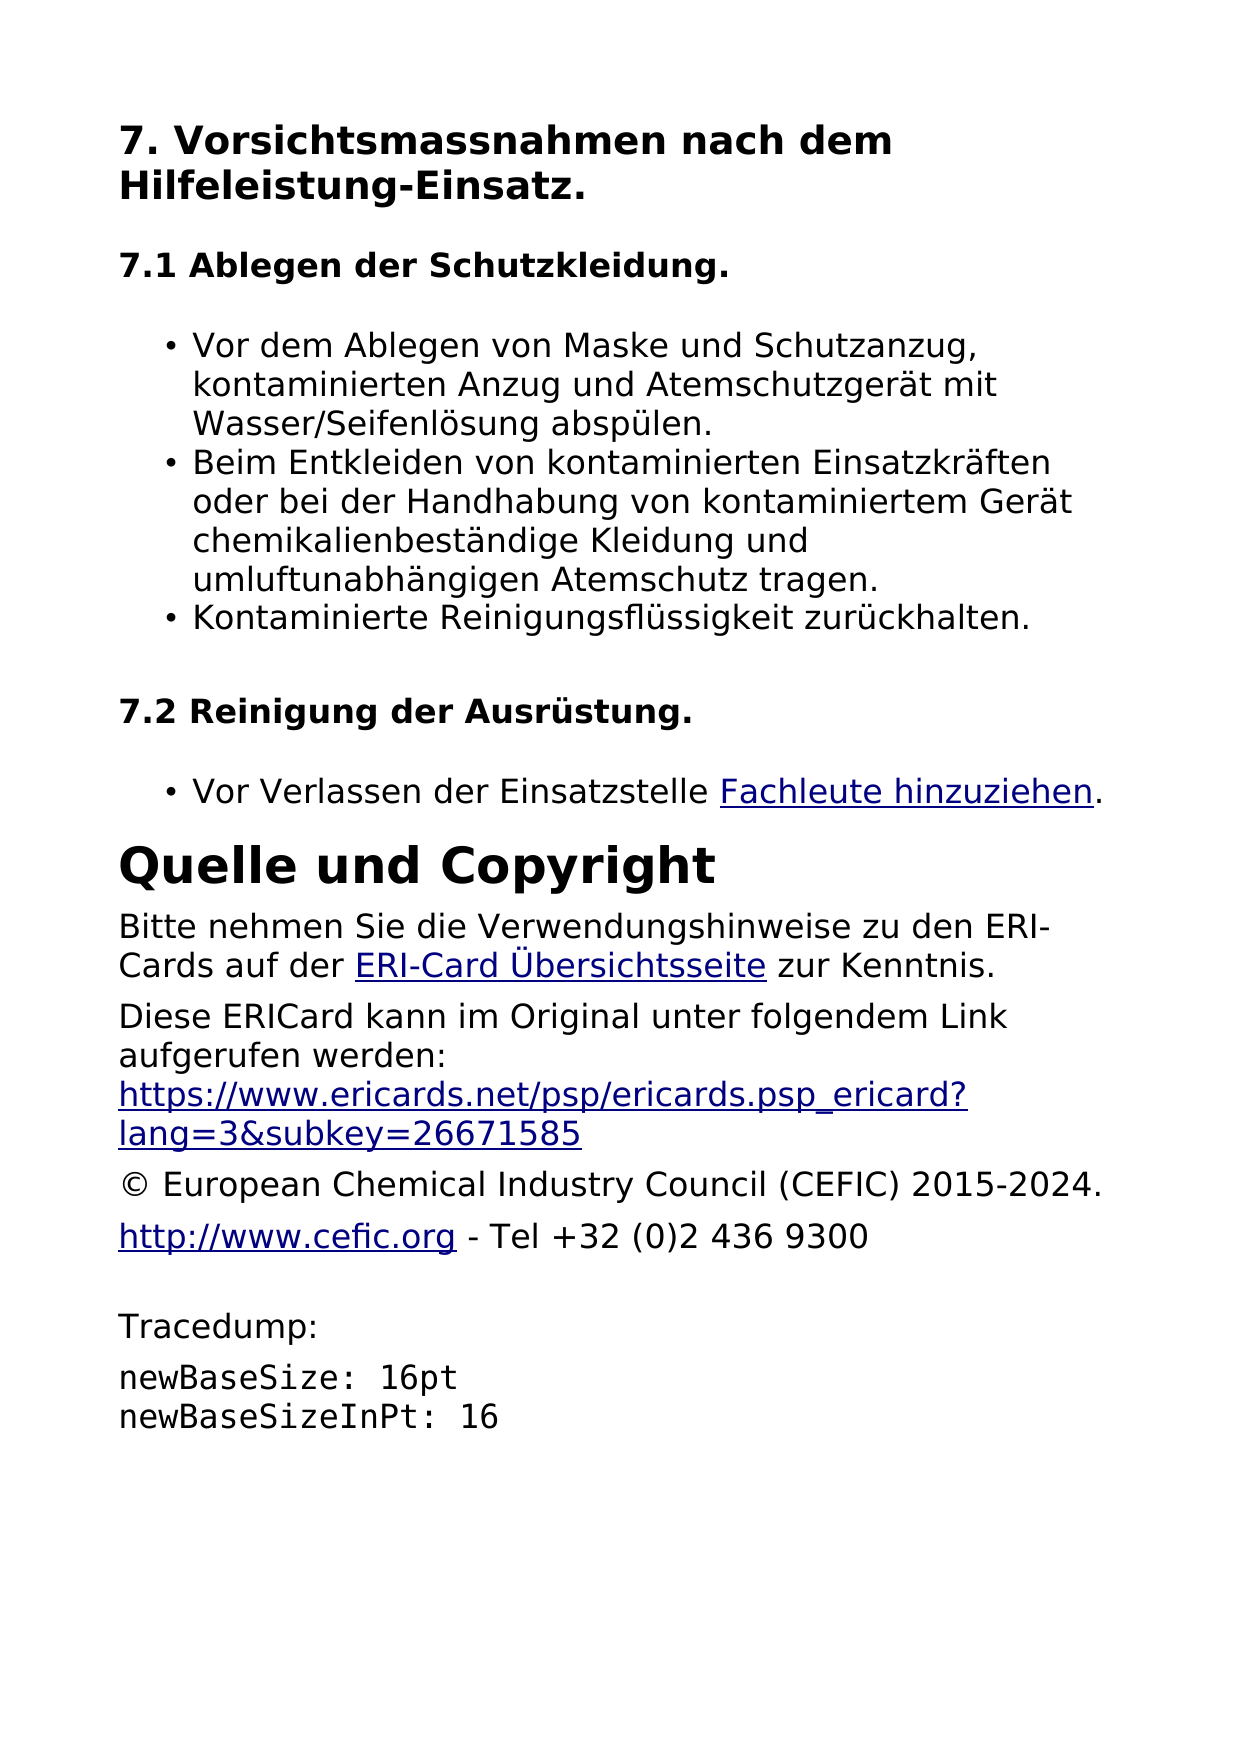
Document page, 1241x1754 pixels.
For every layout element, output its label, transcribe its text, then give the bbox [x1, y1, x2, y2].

list Kontaminierte Reinigungsflüssigkeit zurückhalten. [177, 599, 1122, 638]
subtitle Quelle und Copyright [118, 837, 1122, 895]
text © European Chemical Industry Council (CEFIC) 2015-2024. [118, 1166, 1122, 1204]
subtitle 7.1 Ablegen der Schutzkleidung. [118, 246, 1122, 285]
text Tracedump: [118, 1268, 1122, 1346]
text http://www.cefic.org - Tel +32 (0)2 436 9300 [118, 1217, 1122, 1256]
subtitle 7. Vorsichtsmassnahmen nach dem Hilfeleistung-Einsatz. [118, 118, 1122, 208]
text Bitte nehmen Sie die Verwendungshinweise zu den ERI-Cards auf der ERI-Card Übersichtsseite zur Kenntnis. [118, 908, 1122, 985]
subtitle 7.2 Reinigung der Ausrüstung. [118, 692, 1122, 731]
list Beim Entkleiden von kontaminierten Einsatzkräften oder bei der Handhabung von kontaminiertem Gerät chemikalienbeständige Kleidung und umluftunabhängigen Atemschutz tragen. [177, 443, 1122, 599]
list Vor dem Ablegen von Maske und Schutzanzug, kontaminierten Anzug und Atemschutzgerät mit Wasser/Seifenlösung abspülen. [177, 327, 1122, 443]
list Vor Verlassen der Einsatzstelle Fachleute hinzuziehen. [177, 773, 1122, 812]
text newBaseSize: 16pt newBaseSizeInPt: 16 [118, 1359, 1122, 1436]
text Diese ERICard kann im Original unter folgendem Link aufgerufen werden: https://www.ericards.net/psp/ericards.psp_ericard?lang=3&subkey=26671585 [118, 998, 1122, 1153]
